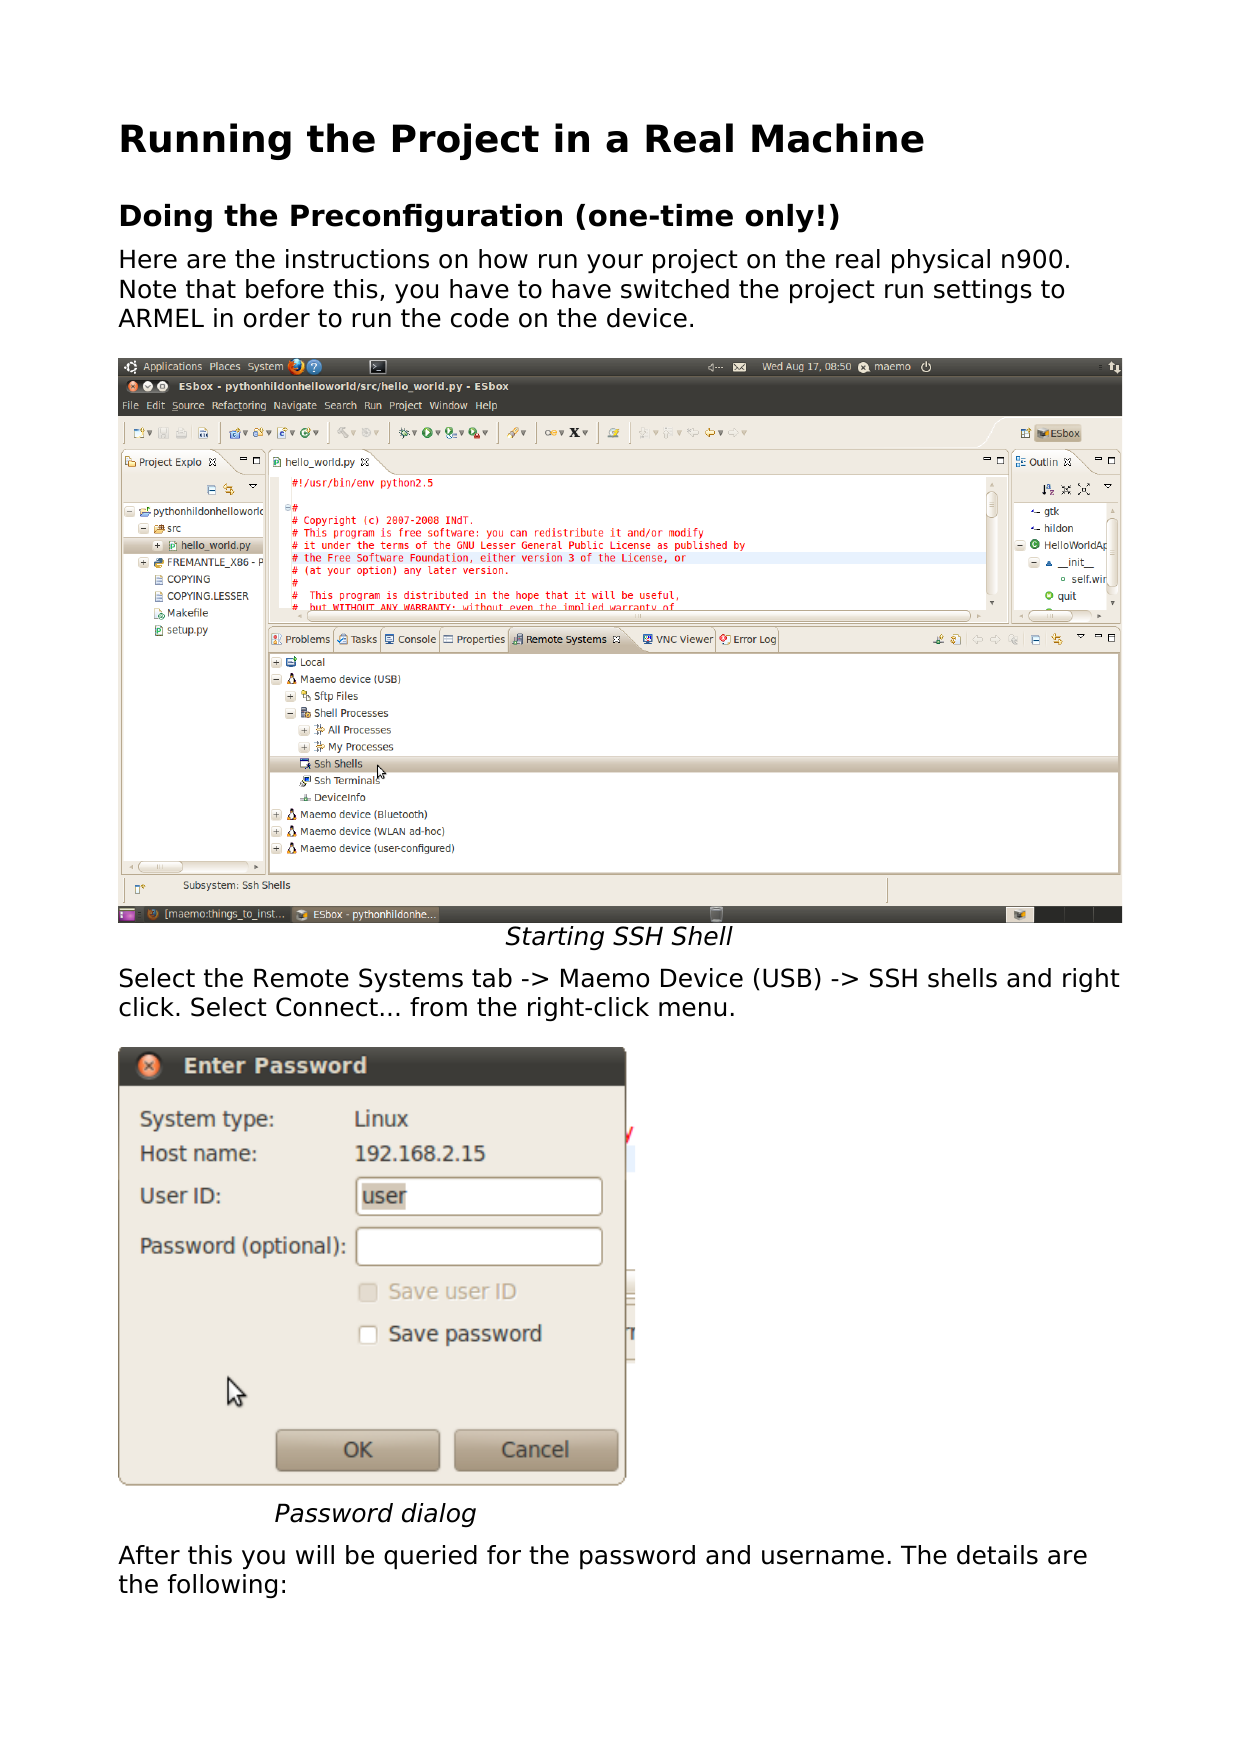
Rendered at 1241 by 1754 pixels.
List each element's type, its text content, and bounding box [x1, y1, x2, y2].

text Select the Remote Systems tab -> Maemo Device (USB) -> SSH shells and right click. Select Connect... from the right-click menu. [118, 964, 1122, 1023]
text Password dialog [118, 1500, 635, 1528]
text Starting SSH Shell [118, 923, 1122, 952]
text Here are the instructions on how run your project on the real physical n900. Note that before this, you have to have switched the project run settings to ARMEL in order to run the code on the device. [118, 246, 1122, 333]
picture [118, 1047, 636, 1500]
picture [118, 358, 1123, 923]
subtitle Doing the Preconfiguration (one-time only!) [118, 199, 1122, 233]
text After this you will be queried for the password and username. The details are the following: [118, 1541, 1122, 1599]
subtitle Running the Project in a Real Machine [118, 118, 1122, 162]
